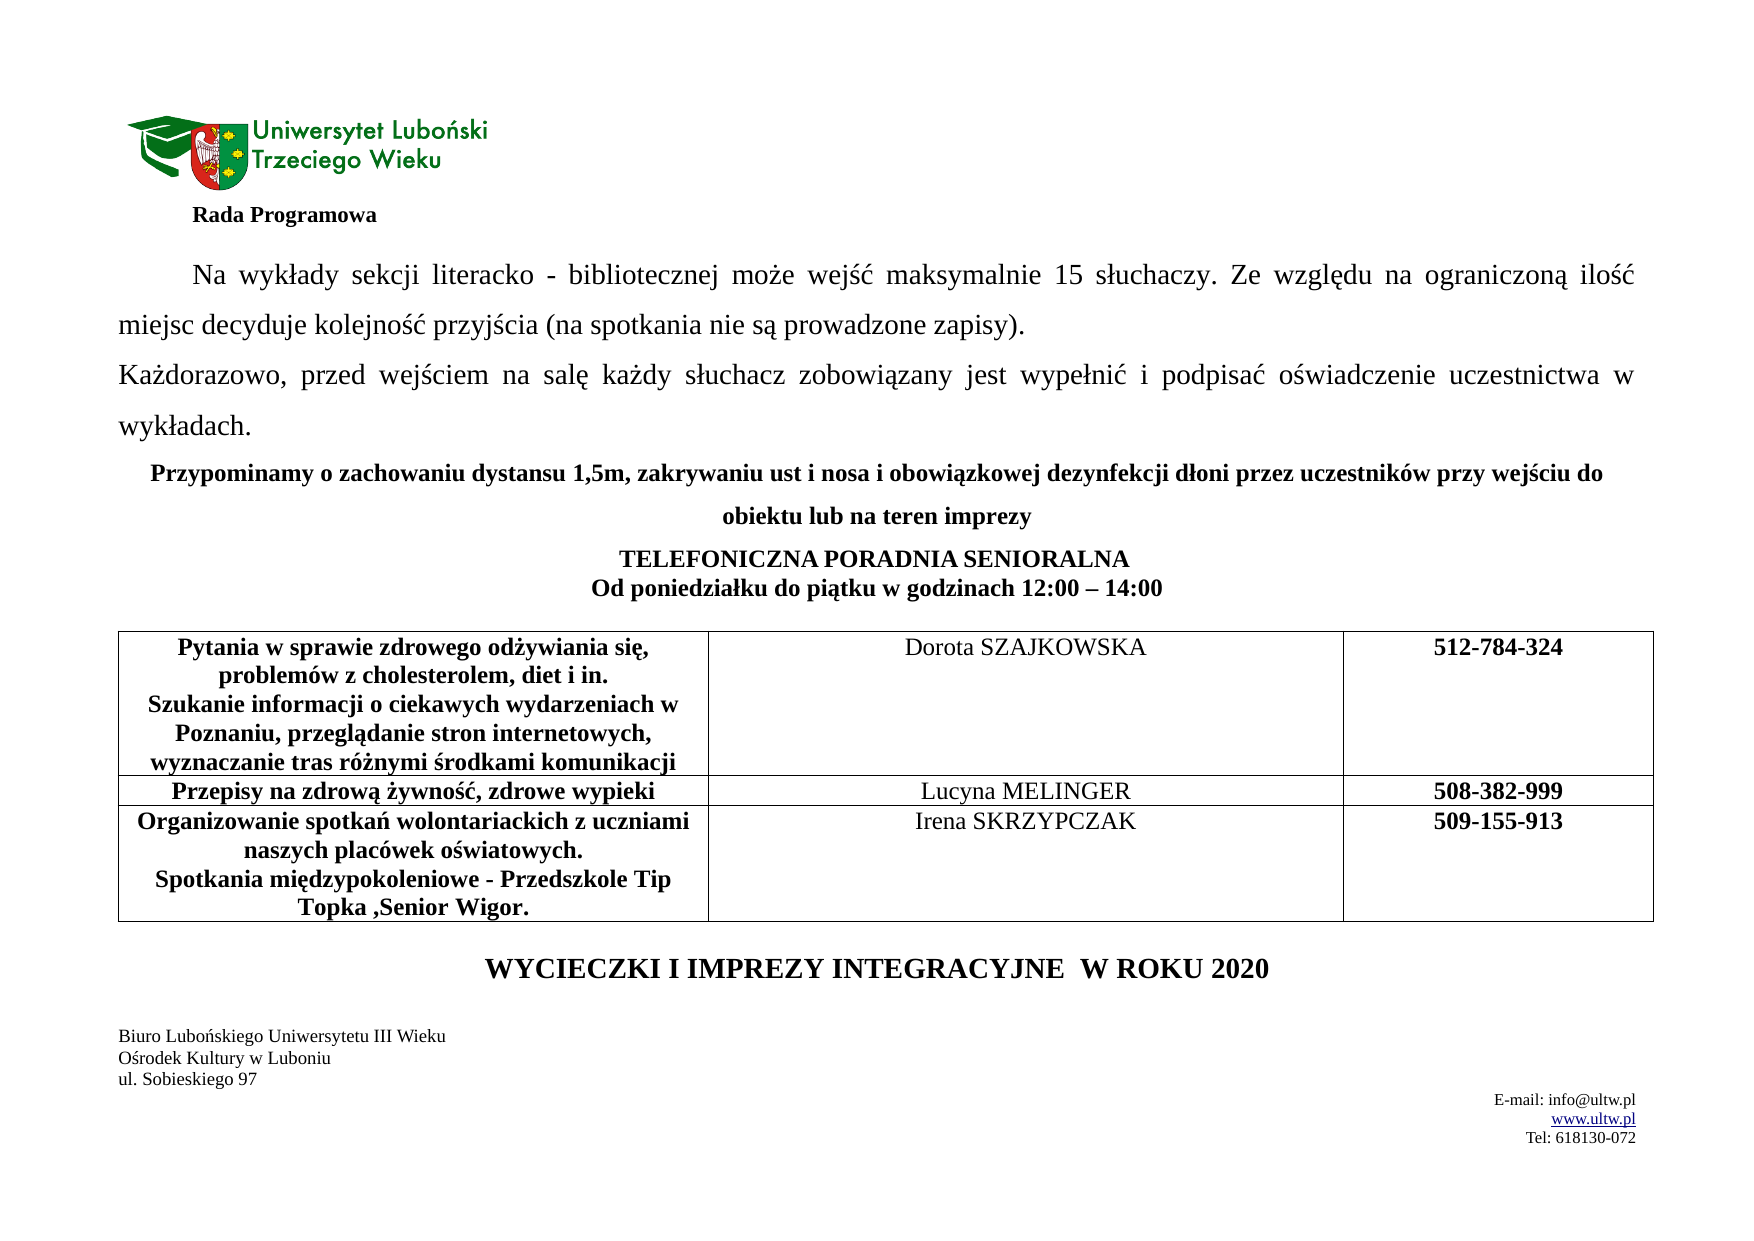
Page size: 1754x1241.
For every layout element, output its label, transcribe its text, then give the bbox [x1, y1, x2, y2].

text Na wykłady sekcji literacko - bibliotecznej może wejść maksymalnie 15 słuchaczy. Ze względu na ograniczoną ilość miejsc decyduje kolejność przyjścia (na spotkania nie są prowadzone zapisy). [118, 257, 1636, 341]
text TELEFONICZNA PORADNIA SENIORALNA [118, 544, 1636, 573]
text Każdorazowo, przed wejściem na salę każdy słuchacz zobowiązany jest wypełnić i podpisać oświadczenie uczestnictwa w wykładach. [118, 357, 1636, 441]
table_cell Irena SKRZYPCZAK [709, 806, 1343, 921]
table_header Dorota SZAJKOWSKA [709, 632, 1343, 775]
table_cell Lucyna MELINGER [709, 776, 1343, 805]
text Przypominamy o zachowaniu dystansu 1,5m, zakrywaniu ust i nosa i obowiązkowej dezynfekcji dłoni przez uczestników przy wejściu do obiektu lub na teren imprezy [118, 458, 1636, 530]
text WYCIECZKI I IMPREZY INTEGRACYJNE W ROKU 2020 [118, 951, 1636, 984]
table_cell 509-155-913 [1344, 806, 1653, 921]
table_header 512-784-324 [1344, 632, 1653, 775]
table_cell 508-382-999 [1344, 776, 1653, 805]
table_cell Organizowanie spotkań wolontariackich z uczniami naszych placówek oświatowych. Spotkania międzypokoleniowe - Przedszkole Tip Topka ,Senior Wigor. [119, 806, 708, 921]
text Od poniedziałku do piątku w godzinach 12:00 – 14:00 [118, 573, 1636, 602]
table_header Pytania w sprawie zdrowego odżywiania się, problemów z cholesterolem, diet i in. Szukanie informacji o ciekawych wydarzeniach w Poznaniu, przeglądanie stron internetowych, wyznaczanie tras różnymi środkami komunikacji [119, 632, 708, 775]
table_cell Przepisy na zdrową żywność, zdrowe wypieki [119, 776, 708, 805]
